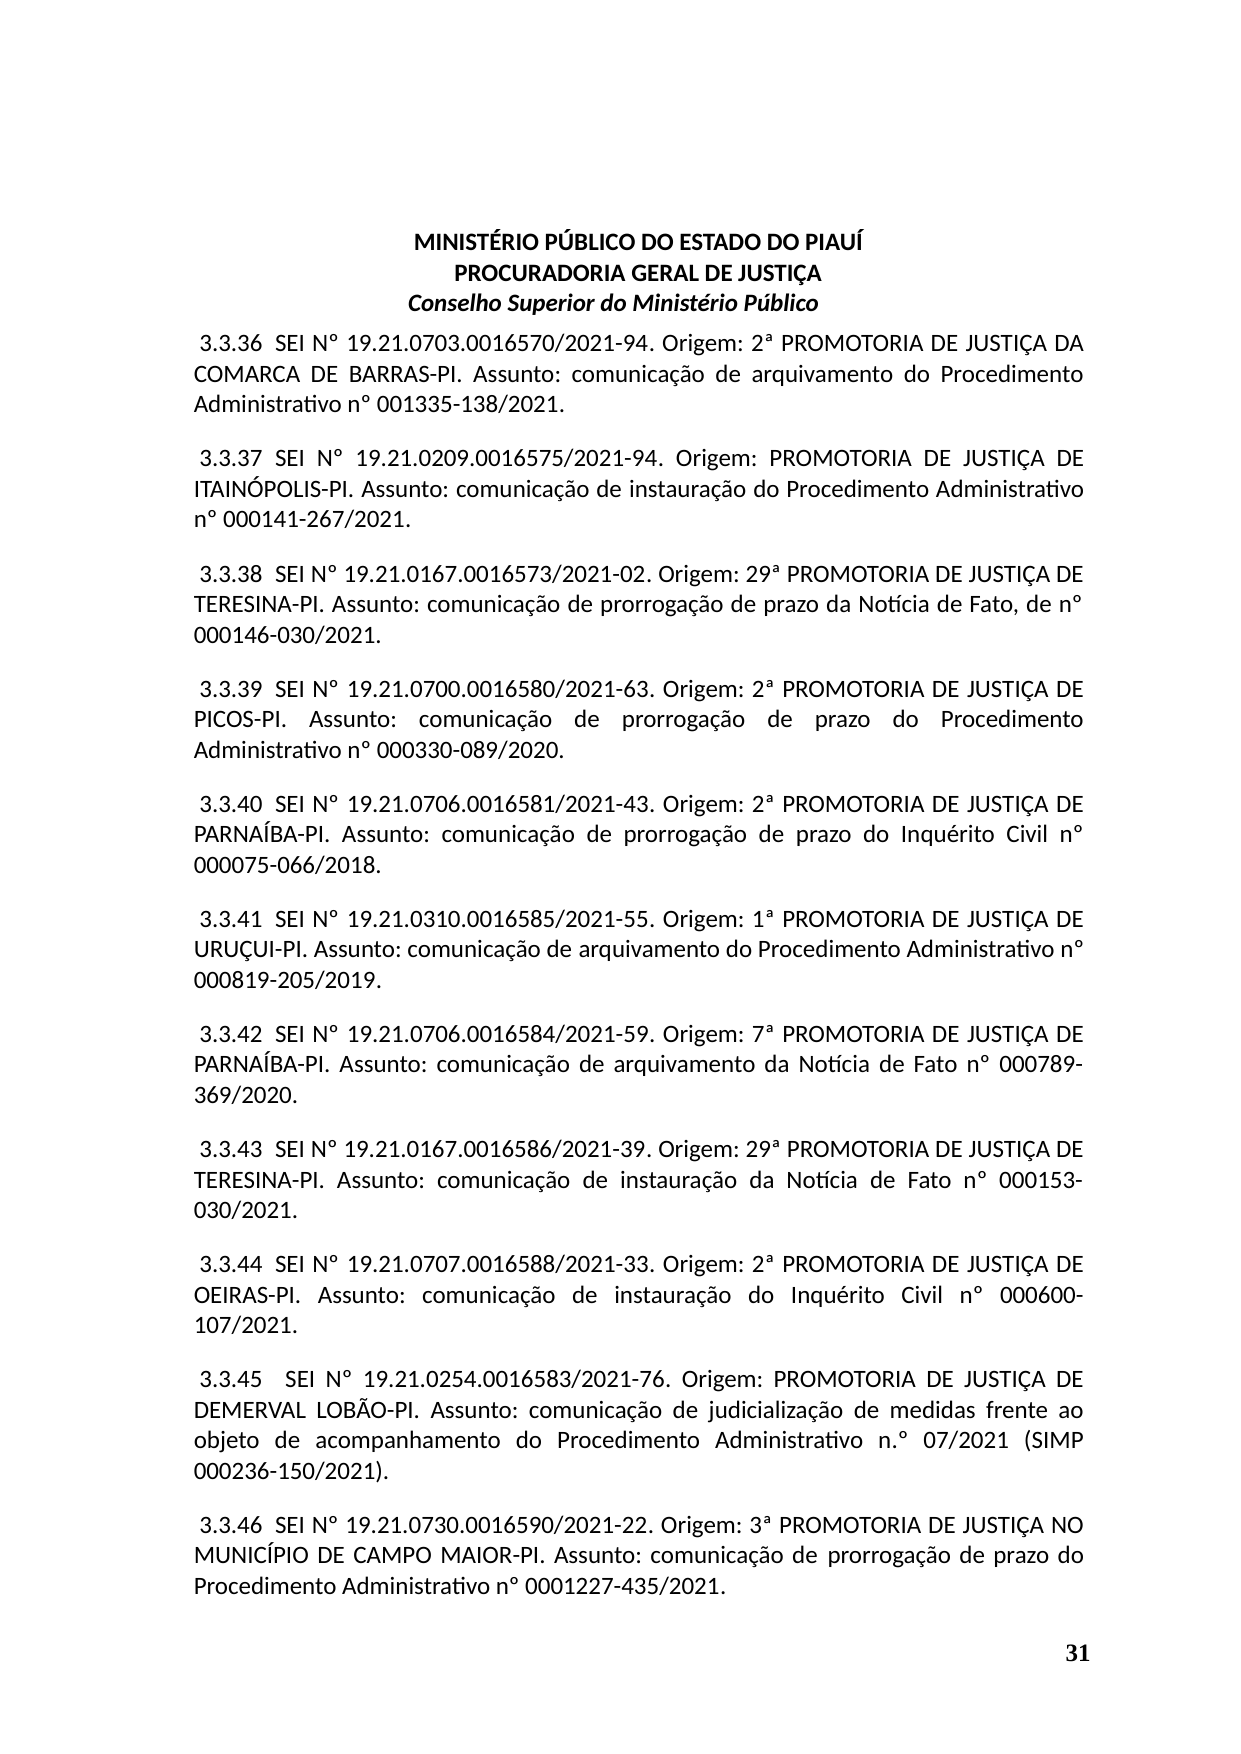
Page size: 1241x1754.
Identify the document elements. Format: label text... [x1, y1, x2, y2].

list SEI Nº 19.21.0730.0016590/2021-22. Origem: 3ª PROMOTORIA DE JUSTIÇA NO MUNICÍPIO DE CAMPO MAIOR-PI. Assunto: comunicação de prorrogação de prazo do Procedimento Administrativo nº 0001227-435/2021. [193, 1509, 1084, 1601]
list SEI Nº 19.21.0167.0016573/2021-02. Origem: 29ª PROMOTORIA DE JUSTIÇA DE TERESINA-PI. Assunto: comunicação de prorrogação de prazo da Notícia de Fato, de nº 000146-030/2021. [193, 558, 1084, 649]
list SEI Nº 19.21.0706.0016581/2021-43. Origem: 2ª PROMOTORIA DE JUSTIÇA DE PARNAÍBA-PI. Assunto: comunicação de prorrogação de prazo do Inquérito Civil nº 000075-066/2018. [193, 788, 1084, 879]
list SEI Nº 19.21.0706.0016584/2021-59. Origem: 7ª PROMOTORIA DE JUSTIÇA DE PARNAÍBA-PI. Assunto: comunicação de arquivamento da Notícia de Fato nº 000789-369/2020. [193, 1018, 1084, 1110]
list SEI Nº 19.21.0209.0016575/2021-94. Origem: PROMOTORIA DE JUSTIÇA DE ITAINÓPOLIS-PI. Assunto: comunicação de instauração do Procedimento Administrativo nº 000141-267/2021. [193, 443, 1084, 534]
list SEI Nº 19.21.0700.0016580/2021-63. Origem: 2ª PROMOTORIA DE JUSTIÇA DE PICOS-PI. Assunto: comunicação de prorrogação de prazo do Procedimento Administrativo nº 000330-089/2020. [193, 673, 1084, 764]
list SEI Nº 19.21.0707.0016588/2021-33. Origem: 2ª PROMOTORIA DE JUSTIÇA DE OEIRAS-PI. Assunto: comunicação de instauração do Inquérito Civil nº 000600-107/2021. [193, 1248, 1084, 1340]
list SEI Nº 19.21.0703.0016570/2021-94. Origem: 2ª PROMOTORIA DE JUSTIÇA DA COMARCA DE BARRAS-PI. Assunto: comunicação de arquivamento do Procedimento Administrativo nº 001335-138/2021. [193, 327, 1084, 419]
list SEI Nº 19.21.0254.0016583/2021-76. Origem: PROMOTORIA DE JUSTIÇA DE DEMERVAL LOBÃO-PI. Assunto: comunicação de judicialização de medidas frente ao objeto de acompanhamento do Procedimento Administrativo n.º 07/2021 (SIMP 000236-150/2021). [193, 1363, 1084, 1486]
list SEI Nº 19.21.0167.0016586/2021-39. Origem: 29ª PROMOTORIA DE JUSTIÇA DE TERESINA-PI. Assunto: comunicação de instauração da Notícia de Fato nº 000153-030/2021. [193, 1133, 1084, 1225]
list SEI Nº 19.21.0310.0016585/2021-55. Origem: 1ª PROMOTORIA DE JUSTIÇA DE URUÇUI-PI. Assunto: comunicação de arquivamento do Procedimento Administrativo nº 000819-205/2019. [193, 903, 1084, 994]
